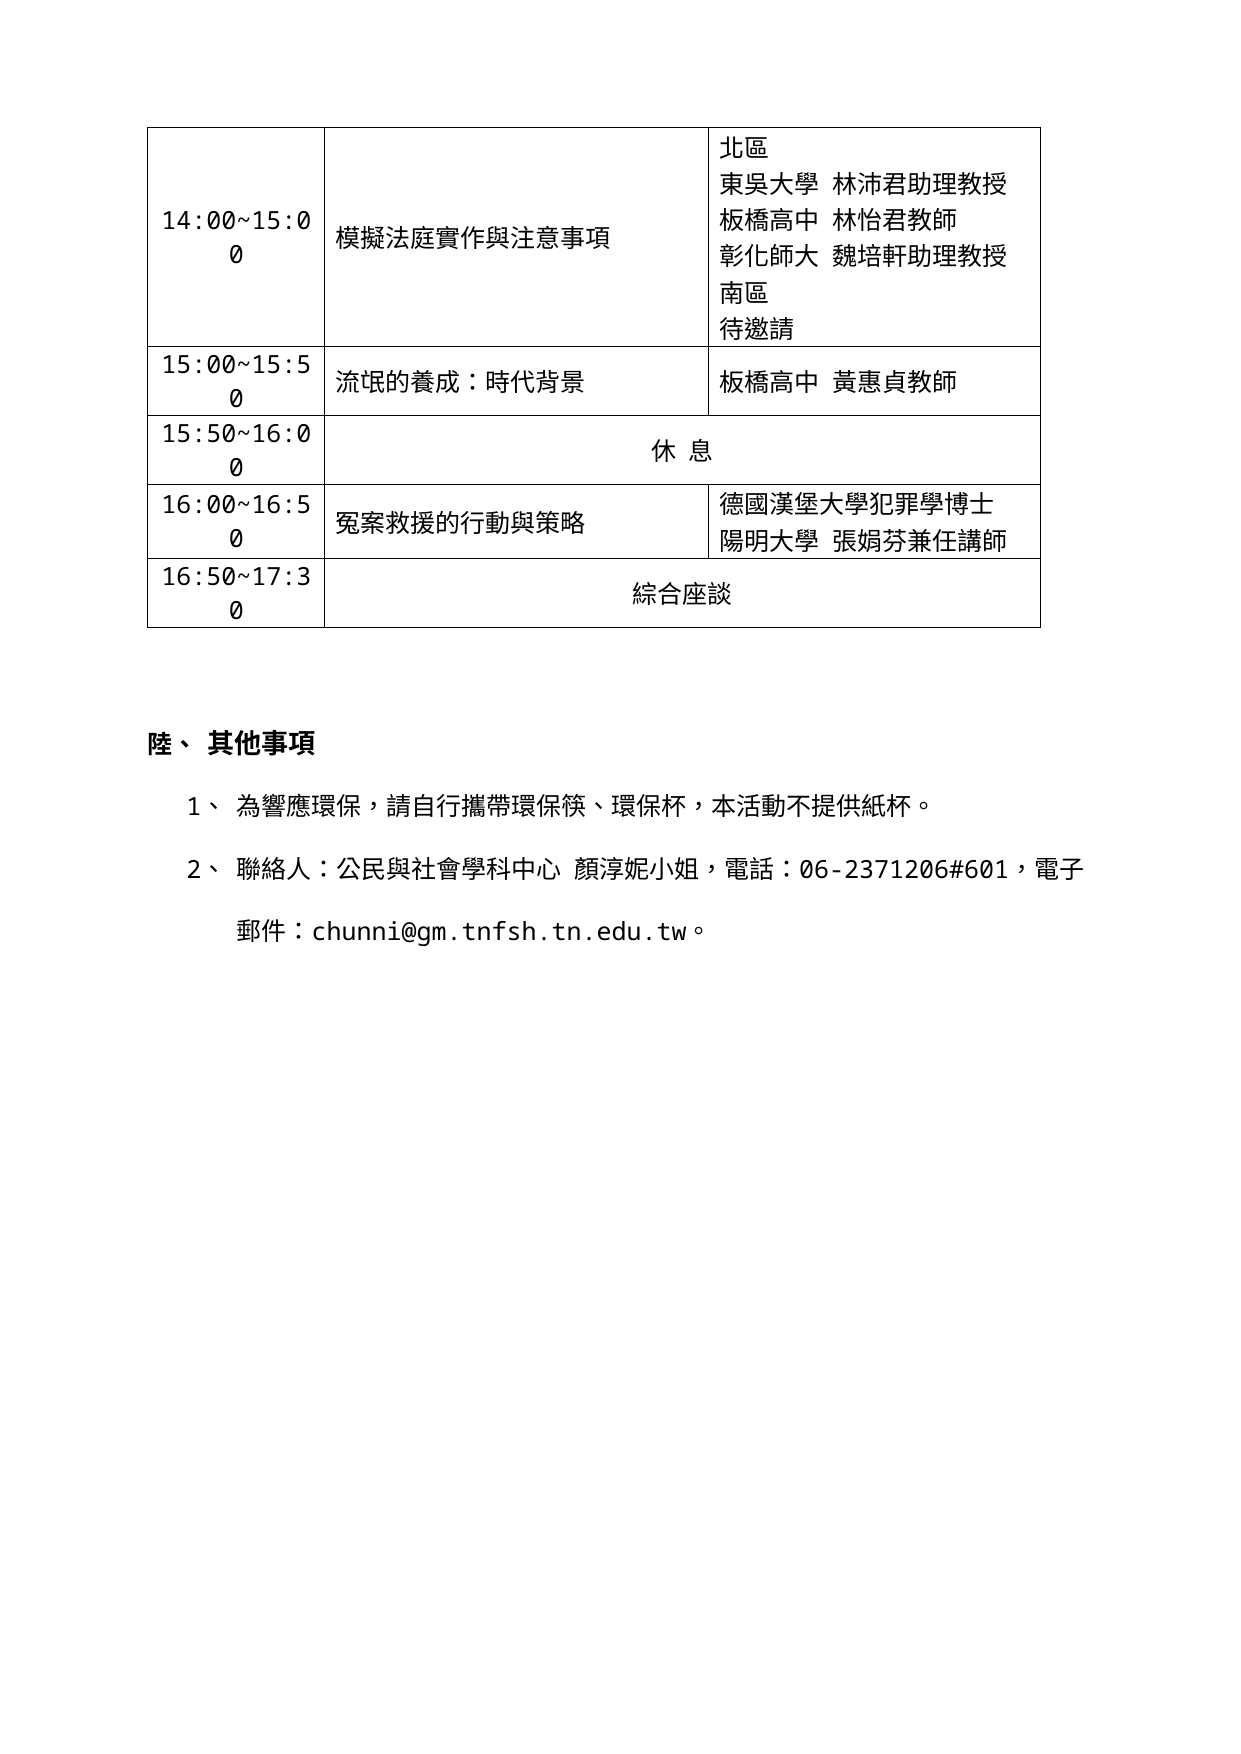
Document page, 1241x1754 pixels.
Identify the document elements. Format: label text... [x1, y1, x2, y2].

list 為響應環保，請自行攜帶環保筷、環保杯，本活動不提供紙杯。 [186, 763, 1092, 826]
table_cell 流氓的養成：時代背景 [325, 347, 708, 415]
table_cell 模擬法庭實作與注意事項 [325, 128, 708, 346]
table_cell 16:00~16:50 [148, 485, 324, 557]
table_cell 15:00~15:50 [148, 347, 324, 415]
table_cell 德國漢堡大學犯罪學博士 陽明大學 張娟芬兼任講師 [709, 485, 1040, 557]
table_cell 冤案救援的行動與策略 [325, 485, 708, 557]
table_cell 休 息 [325, 416, 1040, 484]
table_cell 北區 東吳大學 林沛君助理教授 板橋高中 林怡君教師 彰化師大 魏培軒助理教授 南區 待邀請 [709, 128, 1040, 346]
list 其他事項 [148, 701, 1092, 763]
table_cell 14:00~15:00 [148, 128, 324, 346]
table_cell 15:50~16:00 [148, 416, 324, 484]
table_cell 16:50~17:30 [148, 559, 324, 627]
table_cell 板橋高中 黃惠貞教師 [709, 347, 1040, 415]
table_cell 綜合座談 [325, 559, 1040, 627]
list 聯絡人：公民與社會學科中心 顏淳妮小姐，電話：06-2371206#601，電子郵件：chunni@gm.tnfsh.tn.edu.tw。 [186, 826, 1092, 951]
